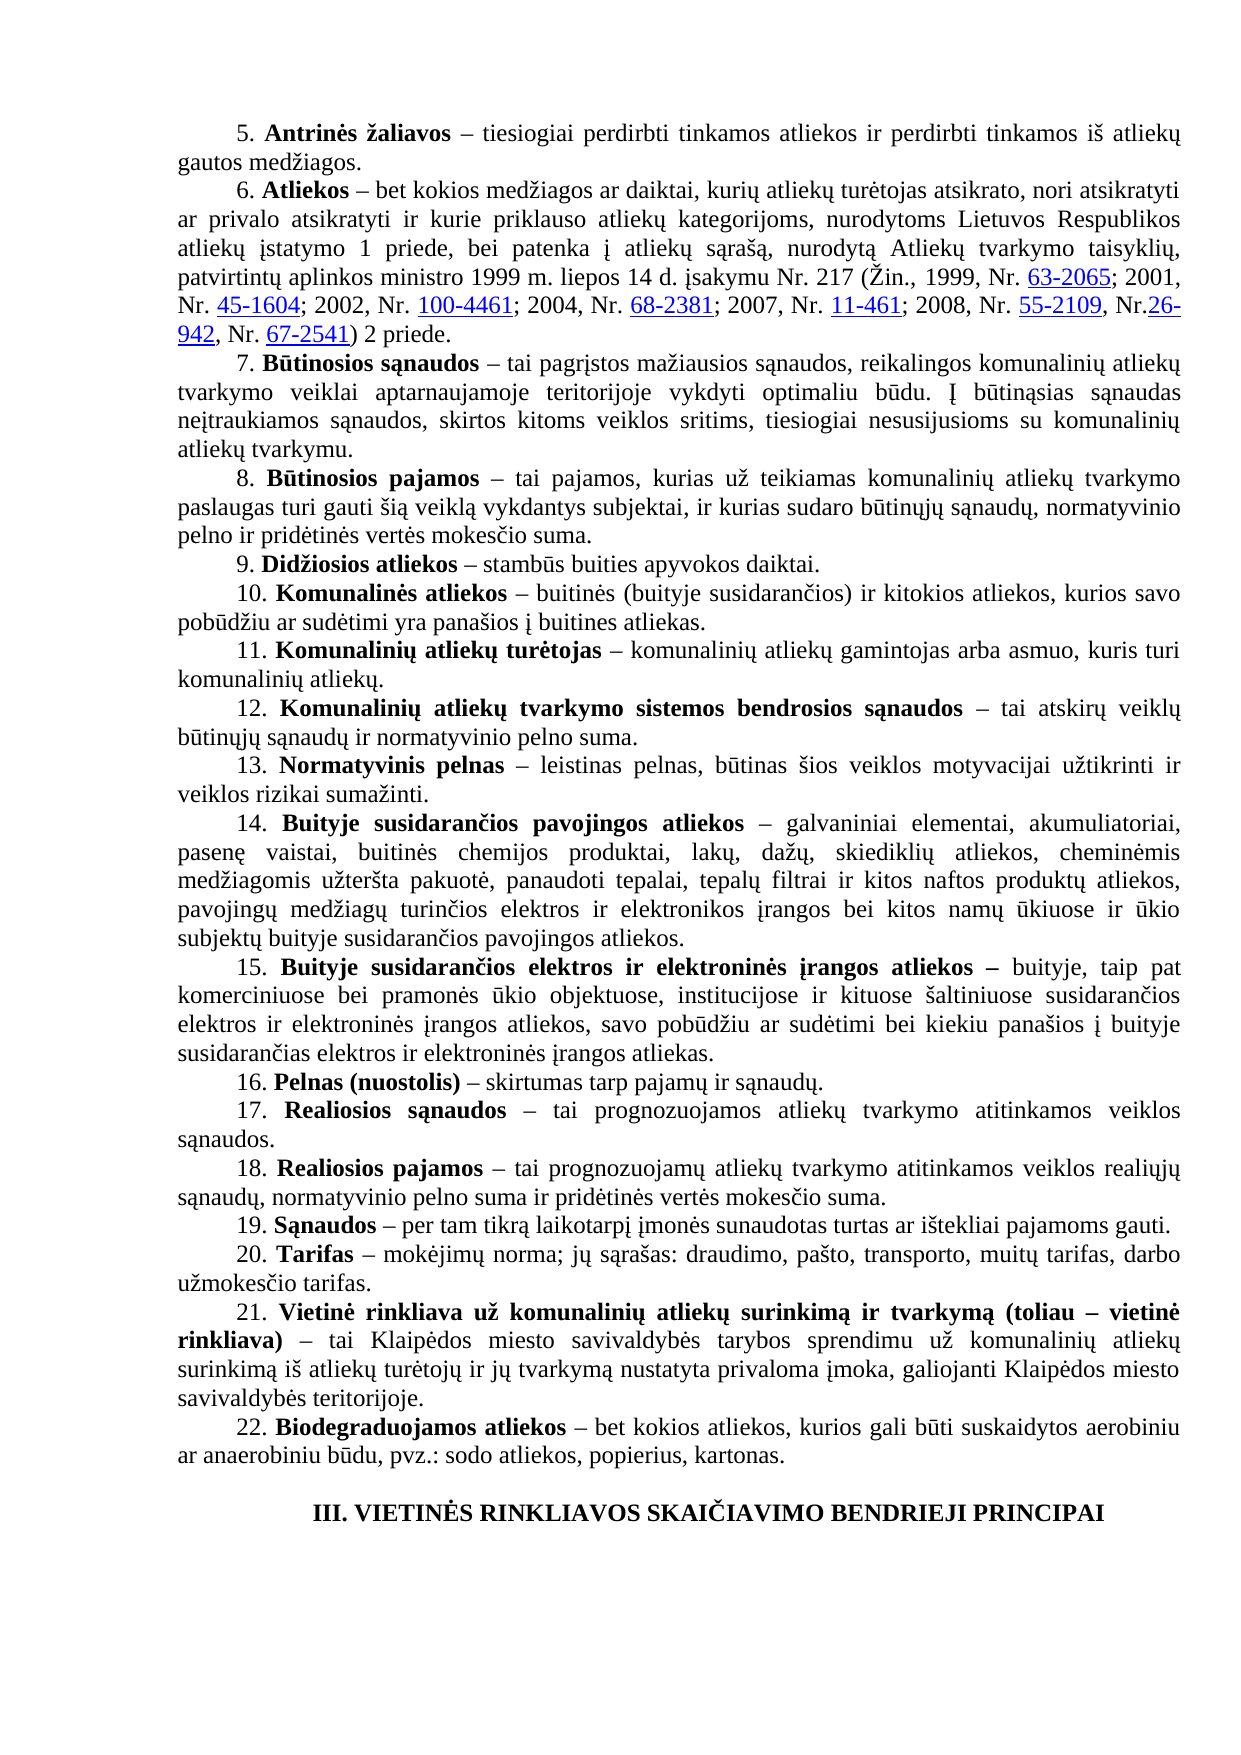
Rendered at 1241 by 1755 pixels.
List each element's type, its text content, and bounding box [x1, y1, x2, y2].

text 18. Realiosios pajamos – tai prognozuojamų atliekų tvarkymo atitinkamos veiklos realiųjų sąnaudų, normatyvinio pelno suma ir pridėtinės vertės mokesčio suma. [177, 1153, 1181, 1211]
text 12. Komunalinių atliekų tvarkymo sistemos bendrosios sąnaudos – tai atskirų veiklų būtinųjų sąnaudų ir normatyvinio pelno suma. [177, 693, 1181, 751]
text 22. Biodegraduojamos atliekos – bet kokios atliekos, kurios gali būti suskaidytos aerobiniu ar anaerobiniu būdu, pvz.: sodo atliekos, popierius, kartonas. [177, 1412, 1181, 1469]
text 5. Antrinės žaliavos – tiesiogiai perdirbti tinkamos atliekos ir perdirbti tinkamos iš atliekų gautos medžiagos. [177, 118, 1181, 176]
text 14. Buityje susidarančios pavojingos atliekos – galvaniniai elementai, akumuliatoriai, pasenę vaistai, buitinės chemijos produktai, lakų, dažų, skiediklių atliekos, cheminėmis medžiagomis užteršta pakuotė, panaudoti tepalai, tepalų filtrai ir kitos naftos produktų atliekos, pavojingų medžiagų turinčios elektros ir elektronikos įrangos bei kitos namų ūkiuose ir ūkio subjektų buityje susidarančios pavojingos atliekos. [177, 808, 1181, 952]
text 8. Būtinosios pajamos – tai pajamos, kurias už teikiamas komunalinių atliekų tvarkymo paslaugas turi gauti šią veiklą vykdantys subjektai, ir kurias sudaro būtinųjų sąnaudų, normatyvinio pelno ir pridėtinės vertės mokesčio suma. [177, 463, 1181, 549]
text 11. Komunalinių atliekų turėtojas – komunalinių atliekų gamintojas arba asmuo, kuris turi komunalinių atliekų. [177, 636, 1181, 693]
text 10. Komunalinės atliekos – buitinės (buityje susidarančios) ir kitokios atliekos, kurios savo pobūdžiu ar sudėtimi yra panašios į buitines atliekas. [177, 578, 1181, 636]
text 21. Vietinė rinkliava už komunalinių atliekų surinkimą ir tvarkymą (toliau – vietinė rinkliava) – tai Klaipėdos miesto savivaldybės tarybos sprendimu už komunalinių atliekų surinkimą iš atliekų turėtojų ir jų tvarkymą nustatyta privaloma įmoka, galiojanti Klaipėdos miesto savivaldybės teritorijoje. [177, 1297, 1181, 1412]
text 9. Didžiosios atliekos – stambūs buities apyvokos daiktai. [177, 549, 1181, 578]
text 6. Atliekos – bet kokios medžiagos ar daiktai, kurių atliekų turėtojas atsikrato, nori atsikratyti ar privalo atsikratyti ir kurie priklauso atliekų kategorijoms, nurodytoms Lietuvos Respublikos atliekų įstatymo 1 priede, bei patenka į atliekų sąrašą, nurodytą Atliekų tvarkymo taisyklių, patvirtintų aplinkos ministro 1999 m. liepos 14 d. įsakymu Nr. 217 (Žin., 1999, Nr. 63-2065; 2001, Nr. 45-1604; 2002, Nr. 100-4461; 2004, Nr. 68-2381; 2007, Nr. 11-461; 2008, Nr. 55-2109, Nr.26-942, Nr. 67-2541) 2 priede. [177, 176, 1181, 348]
text 15. Buityje susidarančios elektros ir elektroninės įrangos atliekos – buityje, taip pat komerciniuose bei pramonės ūkio objektuose, institucijose ir kituose šaltiniuose susidarančios elektros ir elektroninės įrangos atliekos, savo pobūdžiu ar sudėtimi bei kiekiu panašios į buityje susidarančias elektros ir elektroninės įrangos atliekas. [177, 952, 1181, 1067]
text 20. Tarifas – mokėjimų norma; jų sąrašas: draudimo, pašto, transporto, muitų tarifas, darbo užmokesčio tarifas. [177, 1239, 1181, 1297]
text 17. Realiosios sąnaudos – tai prognozuojamos atliekų tvarkymo atitinkamos veiklos sąnaudos. [177, 1096, 1181, 1153]
text 19. Sąnaudos – per tam tikrą laikotarpį įmonės sunaudotas turtas ar ištekliai pajamoms gauti. [177, 1211, 1181, 1239]
text 7. Būtinosios sąnaudos – tai pagrįstos mažiausios sąnaudos, reikalingos komunalinių atliekų tvarkymo veiklai aptarnaujamoje teritorijoje vykdyti optimaliu būdu. Į būtinąsias sąnaudas neįtraukiamos sąnaudos, skirtos kitoms veiklos sritims, tiesiogiai nesusijusioms su komunalinių atliekų tvarkymu. [177, 348, 1181, 463]
text 16. Pelnas (nuostolis) – skirtumas tarp pajamų ir sąnaudų. [177, 1067, 1181, 1096]
text III. VIETINĖS RINKLIAVOS SKAIČIAVIMO BENDRIEJI PRINCIPAI [177, 1498, 1181, 1527]
text 13. Normatyvinis pelnas – leistinas pelnas, būtinas šios veiklos motyvacijai užtikrinti ir veiklos rizikai sumažinti. [177, 751, 1181, 808]
